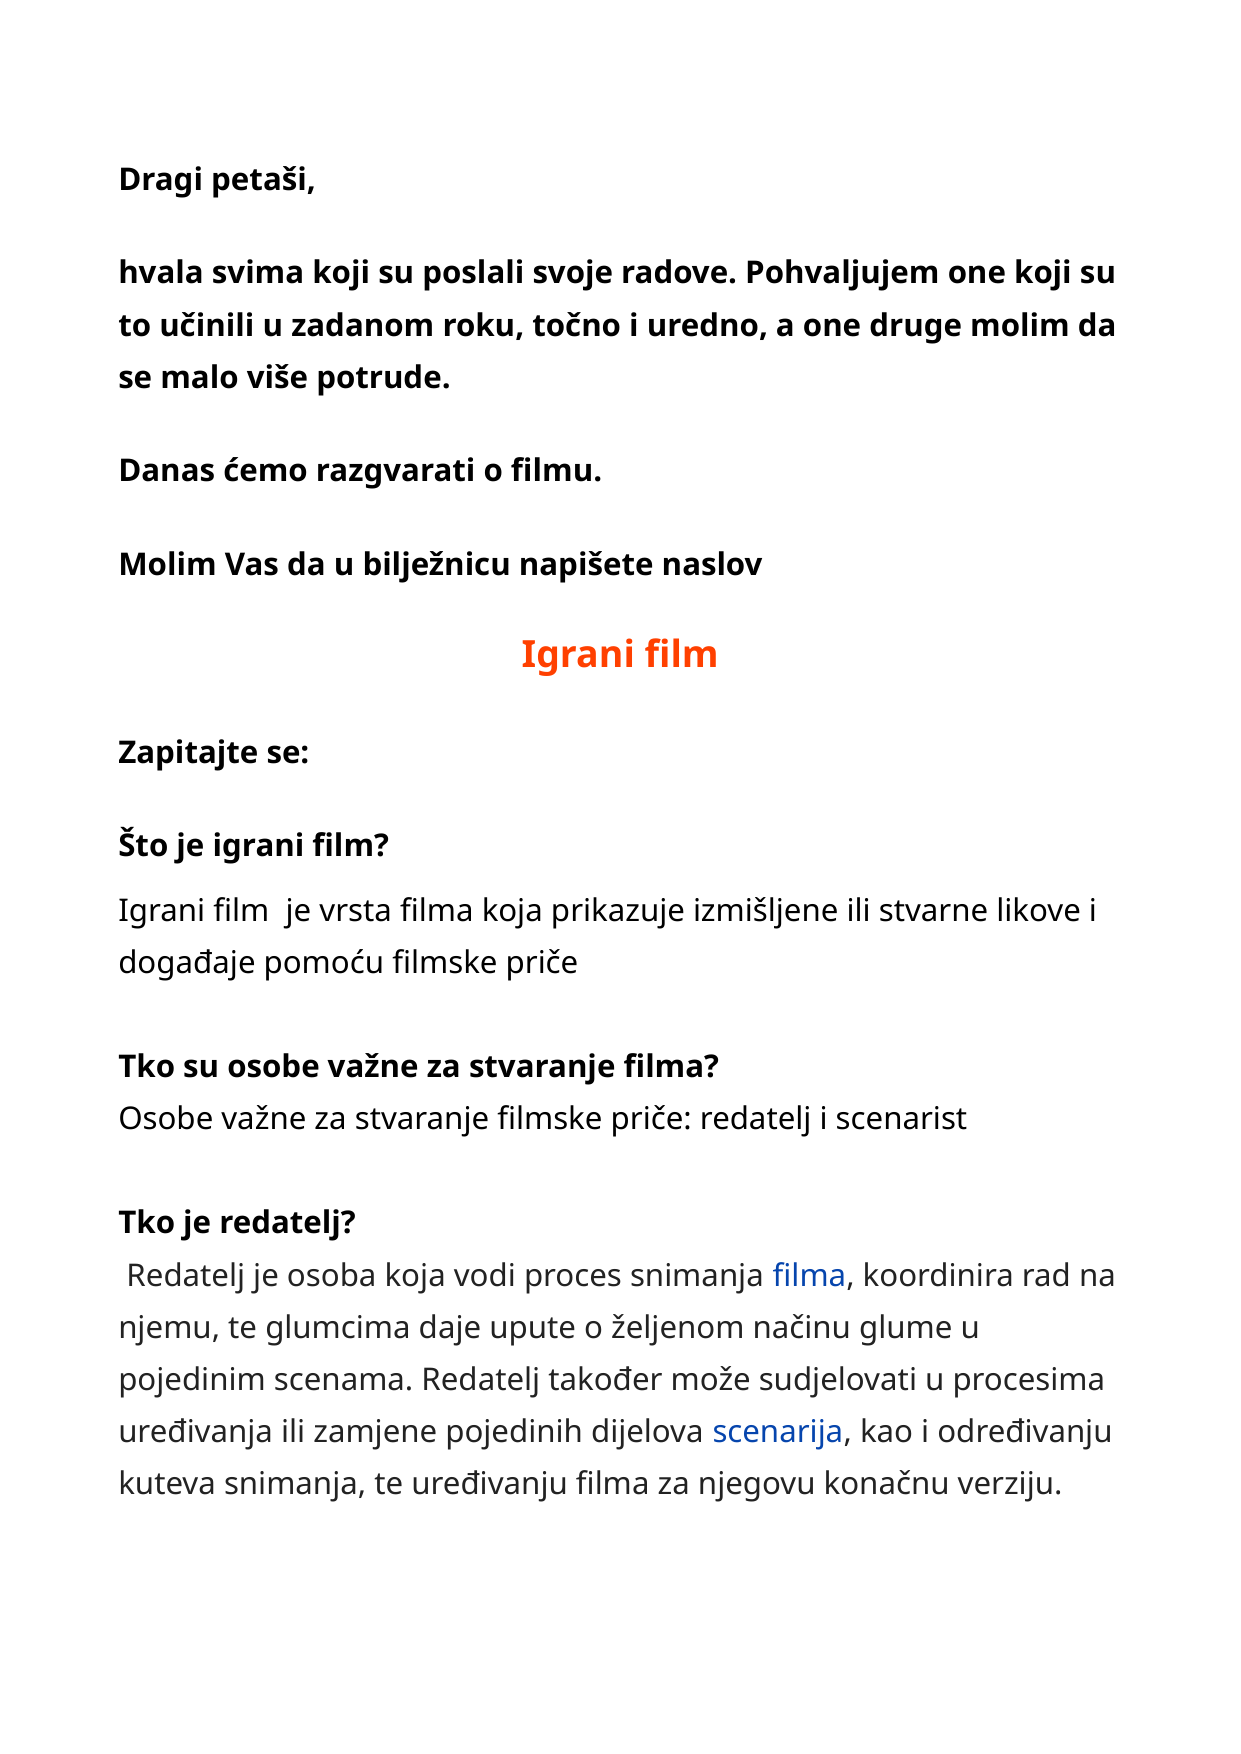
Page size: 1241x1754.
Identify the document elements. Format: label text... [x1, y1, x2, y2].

text Danas ćemo razgvarati o filmu. [118, 439, 1122, 491]
text Molim Vas da u bilježnicu napišete naslov [118, 533, 1122, 585]
text Redatelj je osoba koja vodi proces snimanja filma, koordinira rad na njemu, te glumcima daje upute o željenom načinu glume u pojedinim scenama. Redatelj također može sudjelovati u procesima uređivanja ili zamjene pojedinih dijelova scenarija, kao i određivanju kuteva snimanja, te uređivanju filma za njegovu konačnu verziju. [118, 1243, 1122, 1503]
text Igrani film je vrsta filma koja prikazuje izmišljene ili stvarne likove i događaje pomoću filmske priče [118, 878, 1122, 983]
text Što je igrani film? [118, 814, 1122, 866]
text Dragi petaši, [118, 147, 1122, 199]
text Tko je redatelj? [118, 1191, 1122, 1243]
text hvala svima koji su poslali svoje radove. Pohvaljujem one koji su to učinili u zadanom roku, točno i uredno, a one druge molim da se malo više potrude. [118, 241, 1122, 397]
text Osobe važne za stvaranje filmske priče: redatelj i scenarist [118, 1087, 1122, 1139]
text Igrani film [118, 626, 1122, 678]
text Zapitajte se: [118, 720, 1122, 772]
text Tko su osobe važne za stvaranje filma? [118, 1035, 1122, 1087]
